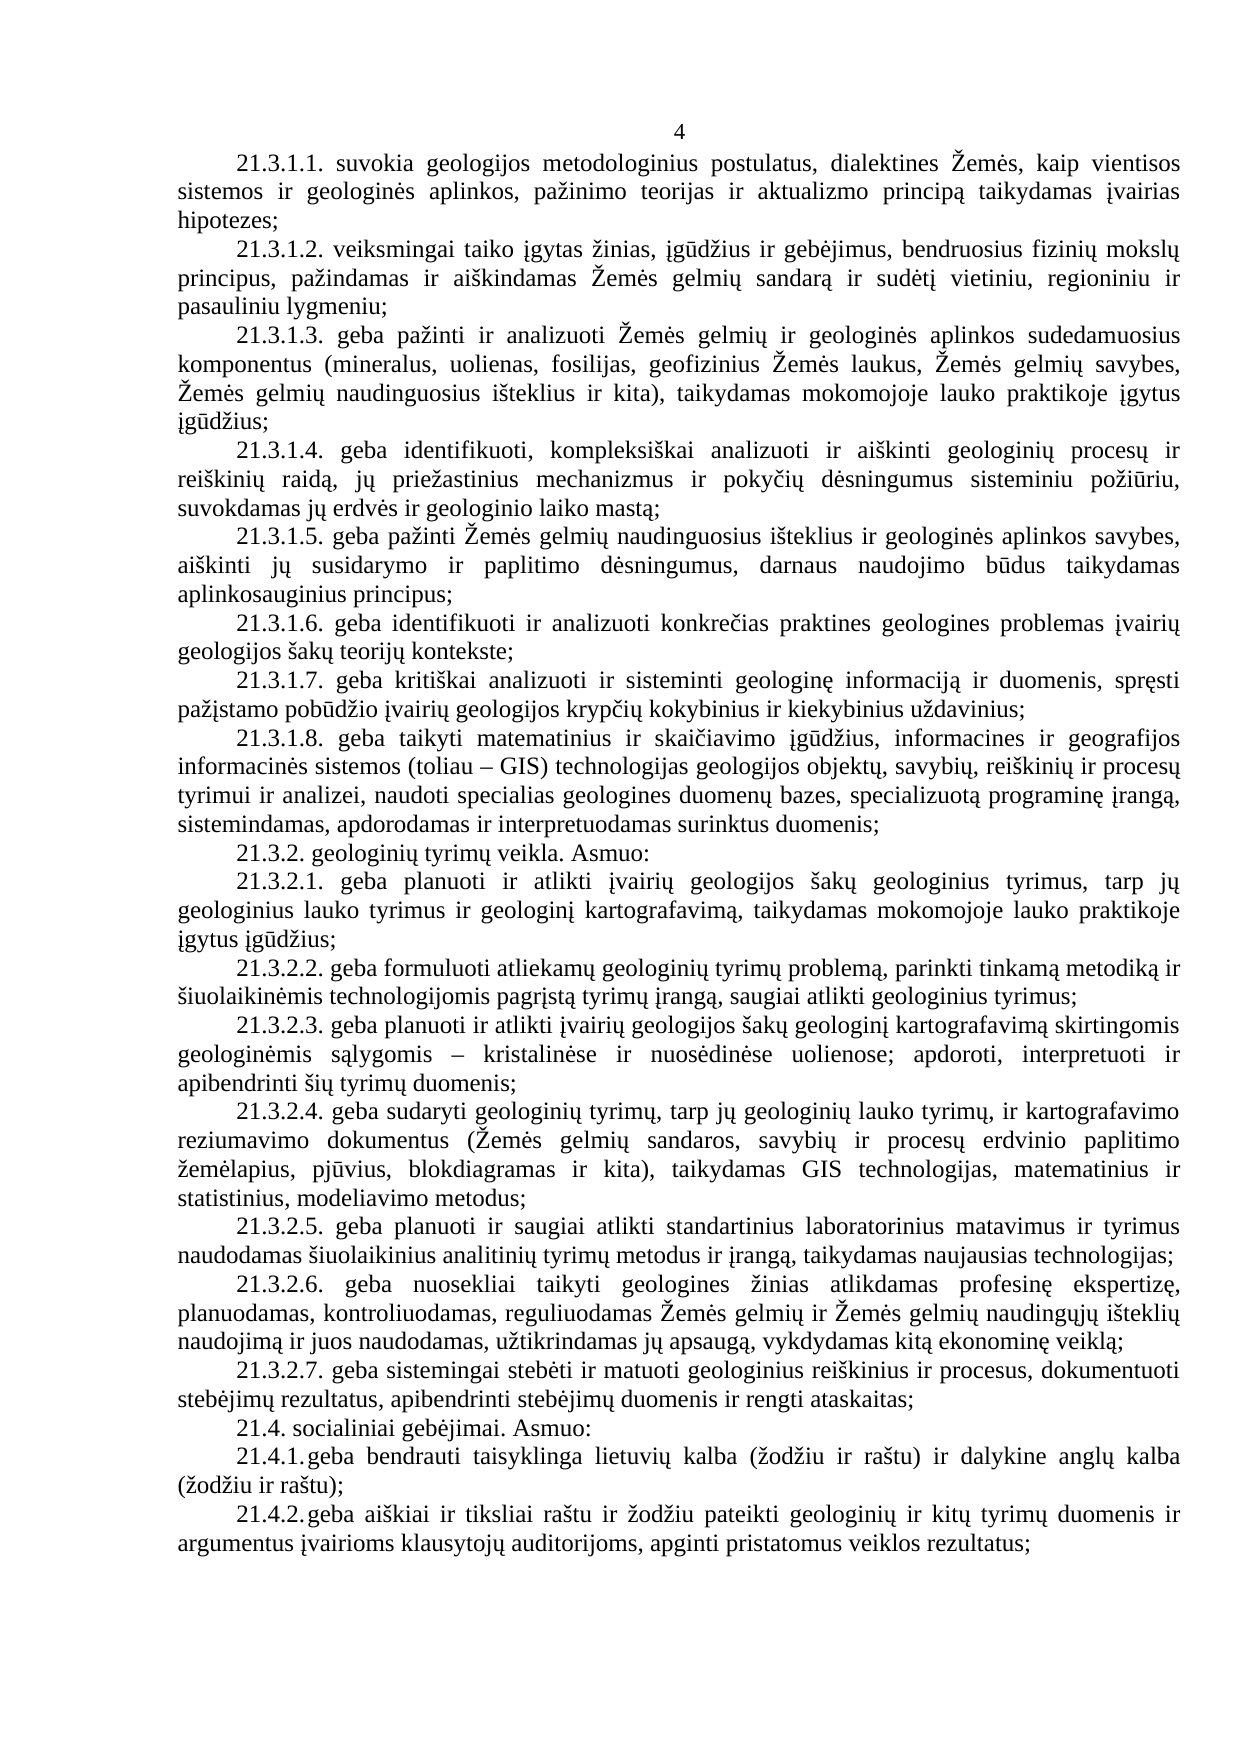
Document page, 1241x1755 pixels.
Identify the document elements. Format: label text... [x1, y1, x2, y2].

text 21.3.1.4. geba identifikuoti, kompleksiškai analizuoti ir aiškinti geologinių procesų ir reiškinių raidą, jų priežastinius mechanizmus ir pokyčių dėsningumus sisteminiu požiūriu, suvokdamas jų erdvės ir geologinio laiko mastą; [177, 435, 1181, 521]
text 21.3.1.3. geba pažinti ir analizuoti Žemės gelmių ir geologinės aplinkos sudedamuosius komponentus (mineralus, uolienas, fosilijas, geofizinius Žemės laukus, Žemės gelmių savybes, Žemės gelmių naudinguosius išteklius ir kita), taikydamas mokomojoje lauko praktikoje įgytus įgūdžius; [177, 320, 1181, 435]
text 21.3.2.4. geba sudaryti geologinių tyrimų, tarp jų geologinių lauko tyrimų, ir kartografavimo reziumavimo dokumentus (Žemės gelmių sandaros, savybių ir procesų erdvinio paplitimo žemėlapius, pjūvius, blokdiagramas ir kita), taikydamas GIS technologijas, matematinius ir statistinius, modeliavimo metodus; [177, 1096, 1181, 1211]
text 21.4. socialiniai gebėjimai. Asmuo: [177, 1413, 1181, 1441]
text 21.3.2.7. geba sistemingai stebėti ir matuoti geologinius reiškinius ir procesus, dokumentuoti stebėjimų rezultatus, apibendrinti stebėjimų duomenis ir rengti ataskaitas; [177, 1355, 1181, 1413]
text 21.3.2.1. geba planuoti ir atlikti įvairių geologijos šakų geologinius tyrimus, tarp jų geologinius lauko tyrimus ir geologinį kartografavimą, taikydamas mokomojoje lauko praktikoje įgytus įgūdžius; [177, 866, 1181, 953]
text 21.4.1. geba bendrauti taisyklinga lietuvių kalba (žodžiu ir raštu) ir dalykine anglų kalba (žodžiu ir raštu); [177, 1441, 1181, 1499]
text 21.3.1.8. geba taikyti matematinius ir skaičiavimo įgūdžius, informacines ir geografijos informacinės sistemos (toliau – GIS) technologijas geologijos objektų, savybių, reiškinių ir procesų tyrimui ir analizei, naudoti specialias geologines duomenų bazes, specializuotą programinę įrangą, sistemindamas, apdorodamas ir interpretuodamas surinktus duomenis; [177, 723, 1181, 838]
text 21.3.2.6. geba nuosekliai taikyti geologines žinias atlikdamas profesinę ekspertizę, planuodamas, kontroliuodamas, reguliuodamas Žemės gelmių ir Žemės gelmių naudingųjų išteklių naudojimą ir juos naudodamas, užtikrindamas jų apsaugą, vykdydamas kitą ekonominę veiklą; [177, 1269, 1181, 1355]
text 21.4.2. geba aiškiai ir tiksliai raštu ir žodžiu pateikti geologinių ir kitų tyrimų duomenis ir argumentus įvairioms klausytojų auditorijoms, apginti pristatomus veiklos rezultatus; [177, 1499, 1181, 1556]
text 21.3.2.5. geba planuoti ir saugiai atlikti standartinius laboratorinius matavimus ir tyrimus naudodamas šiuolaikinius analitinių tyrimų metodus ir įrangą, taikydamas naujausias technologijas; [177, 1211, 1181, 1269]
text 21.3.1.5. geba pažinti Žemės gelmių naudinguosius išteklius ir geologinės aplinkos savybes, aiškinti jų susidarymo ir paplitimo dėsningumus, darnaus naudojimo būdus taikydamas aplinkosauginius principus; [177, 521, 1181, 608]
text 21.3.2. geologinių tyrimų veikla. Asmuo: [177, 838, 1181, 866]
text 21.3.1.6. geba identifikuoti ir analizuoti konkrečias praktines geologines problemas įvairių geologijos šakų teorijų kontekste; [177, 608, 1181, 665]
text 21.3.1.1. suvokia geologijos metodologinius postulatus, dialektines Žemės, kaip vientisos sistemos ir geologinės aplinkos, pažinimo teorijas ir aktualizmo principą taikydamas įvairias hipotezes; [177, 148, 1181, 234]
text 21.3.1.7. geba kritiškai analizuoti ir sisteminti geologinę informaciją ir duomenis, spręsti pažįstamo pobūdžio įvairių geologijos krypčių kokybinius ir kiekybinius uždavinius; [177, 665, 1181, 723]
text 21.3.2.3. geba planuoti ir atlikti įvairių geologijos šakų geologinį kartografavimą skirtingomis geologinėmis sąlygomis – kristalinėse ir nuosėdinėse uolienose; apdoroti, interpretuoti ir apibendrinti šių tyrimų duomenis; [177, 1010, 1181, 1096]
text 21.3.2.2. geba formuluoti atliekamų geologinių tyrimų problemą, parinkti tinkamą metodiką ir šiuolaikinėmis technologijomis pagrįstą tyrimų įrangą, saugiai atlikti geologinius tyrimus; [177, 953, 1181, 1010]
text 21.3.1.2. veiksmingai taiko įgytas žinias, įgūdžius ir gebėjimus, bendruosius fizinių mokslų principus, pažindamas ir aiškindamas Žemės gelmių sandarą ir sudėtį vietiniu, regioniniu ir pasauliniu lygmeniu; [177, 234, 1181, 320]
